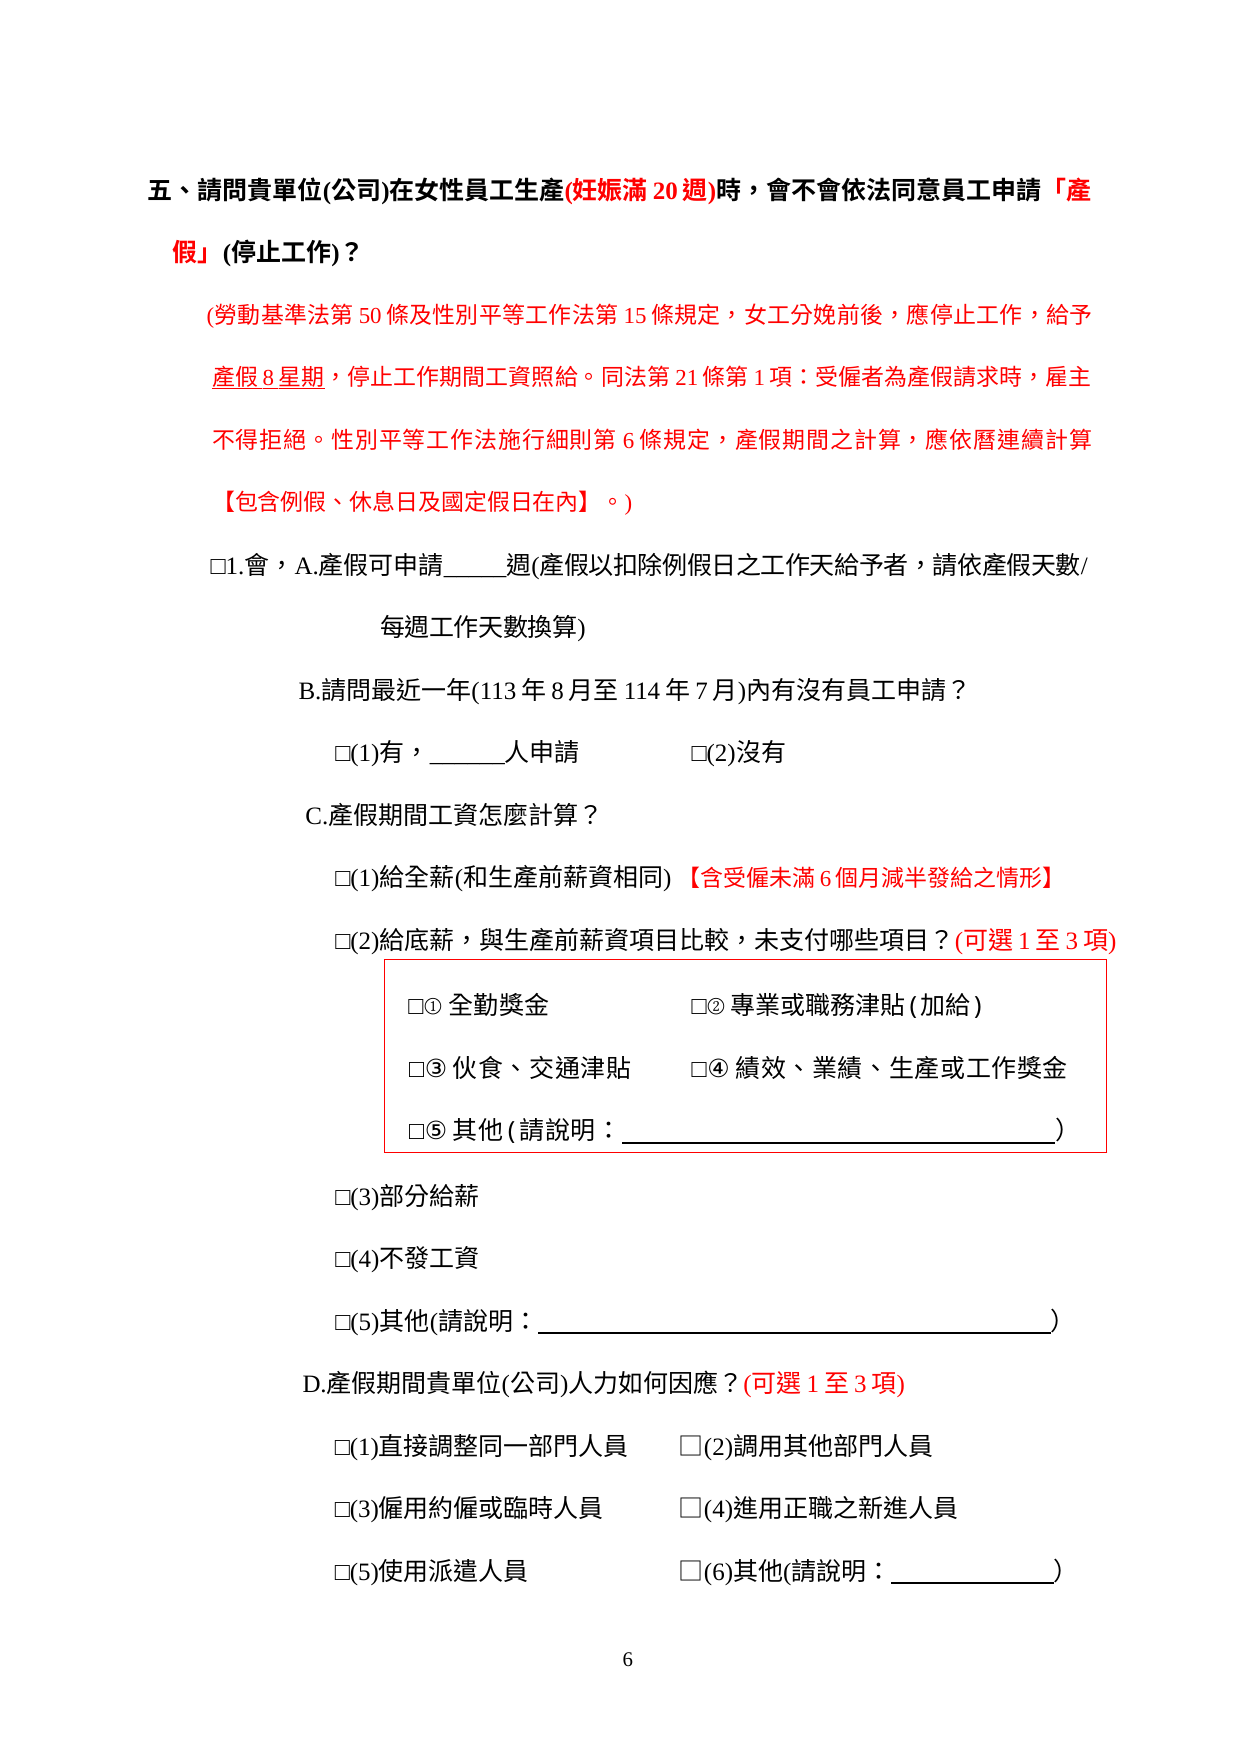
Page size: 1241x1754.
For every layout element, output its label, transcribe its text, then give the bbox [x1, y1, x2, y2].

text □(2)給底薪，與生產前薪資項目比較，未支付哪些項目？(可選1至3項) [285, 897, 1137, 959]
text □(5)使用派遣人員 □(6)其他(請說明： ） [334, 1528, 1107, 1590]
text 假」(停止工作)？ [148, 209, 1107, 272]
text □(3)僱用約僱或臨時人員 □(4)進用正職之新進人員 [334, 1465, 1107, 1528]
text □③伙食、交通津貼 □④績效、業績、生產或工作獎金 [385, 1022, 1106, 1084]
text 每週工作天數換算) [210, 584, 1152, 647]
text □1.會，A.產假可申請_____週(產假以扣除例假日之工作天給予者，請依產假天數/ [210, 522, 1152, 584]
text □(1)有，______人申請 □(2)沒有 [285, 709, 1107, 772]
text □(4)不發工資 [285, 1215, 1107, 1278]
text D.產假期間貴單位(公司)人力如何因應？(可選1至3項) [148, 1340, 1107, 1403]
text □①全勤獎金 □②專業或職務津貼(加給) [385, 960, 1106, 1022]
text 五、請問貴單位(公司)在女性員工生產(妊娠滿20週)時，會不會依法同意員工申請「產 [148, 147, 1107, 209]
text B.請問最近一年(113年8月至114年7月)內有沒有員工申請？ [148, 647, 1107, 709]
text □(1)直接調整同一部門人員 □(2)調用其他部門人員 [334, 1403, 1107, 1465]
text □⑤其他(請說明： ） [385, 1084, 1106, 1152]
text (勞動基準法第50條及性別平等工作法第15條規定，女工分娩前後，應停止工作，給予產假8星期，停止工作期間工資照給。同法第21條第1項：受僱者為產假請求時，雇主不得拒絕。性別平等工作法施行細則第6條規定，產假期間之計算，應依曆連續計算【包含例假、休息日及國定假日在內】。) [206, 272, 1093, 522]
text □(1)給全薪(和生產前薪資相同) 【含受僱未滿6個月減半發給之情形】 [285, 834, 1107, 897]
text □(5)其他(請說明： ） [285, 1278, 1107, 1340]
text C.產假期間工資怎麼計算？ [148, 772, 1107, 834]
text □(3)部分給薪 [285, 1153, 1107, 1215]
